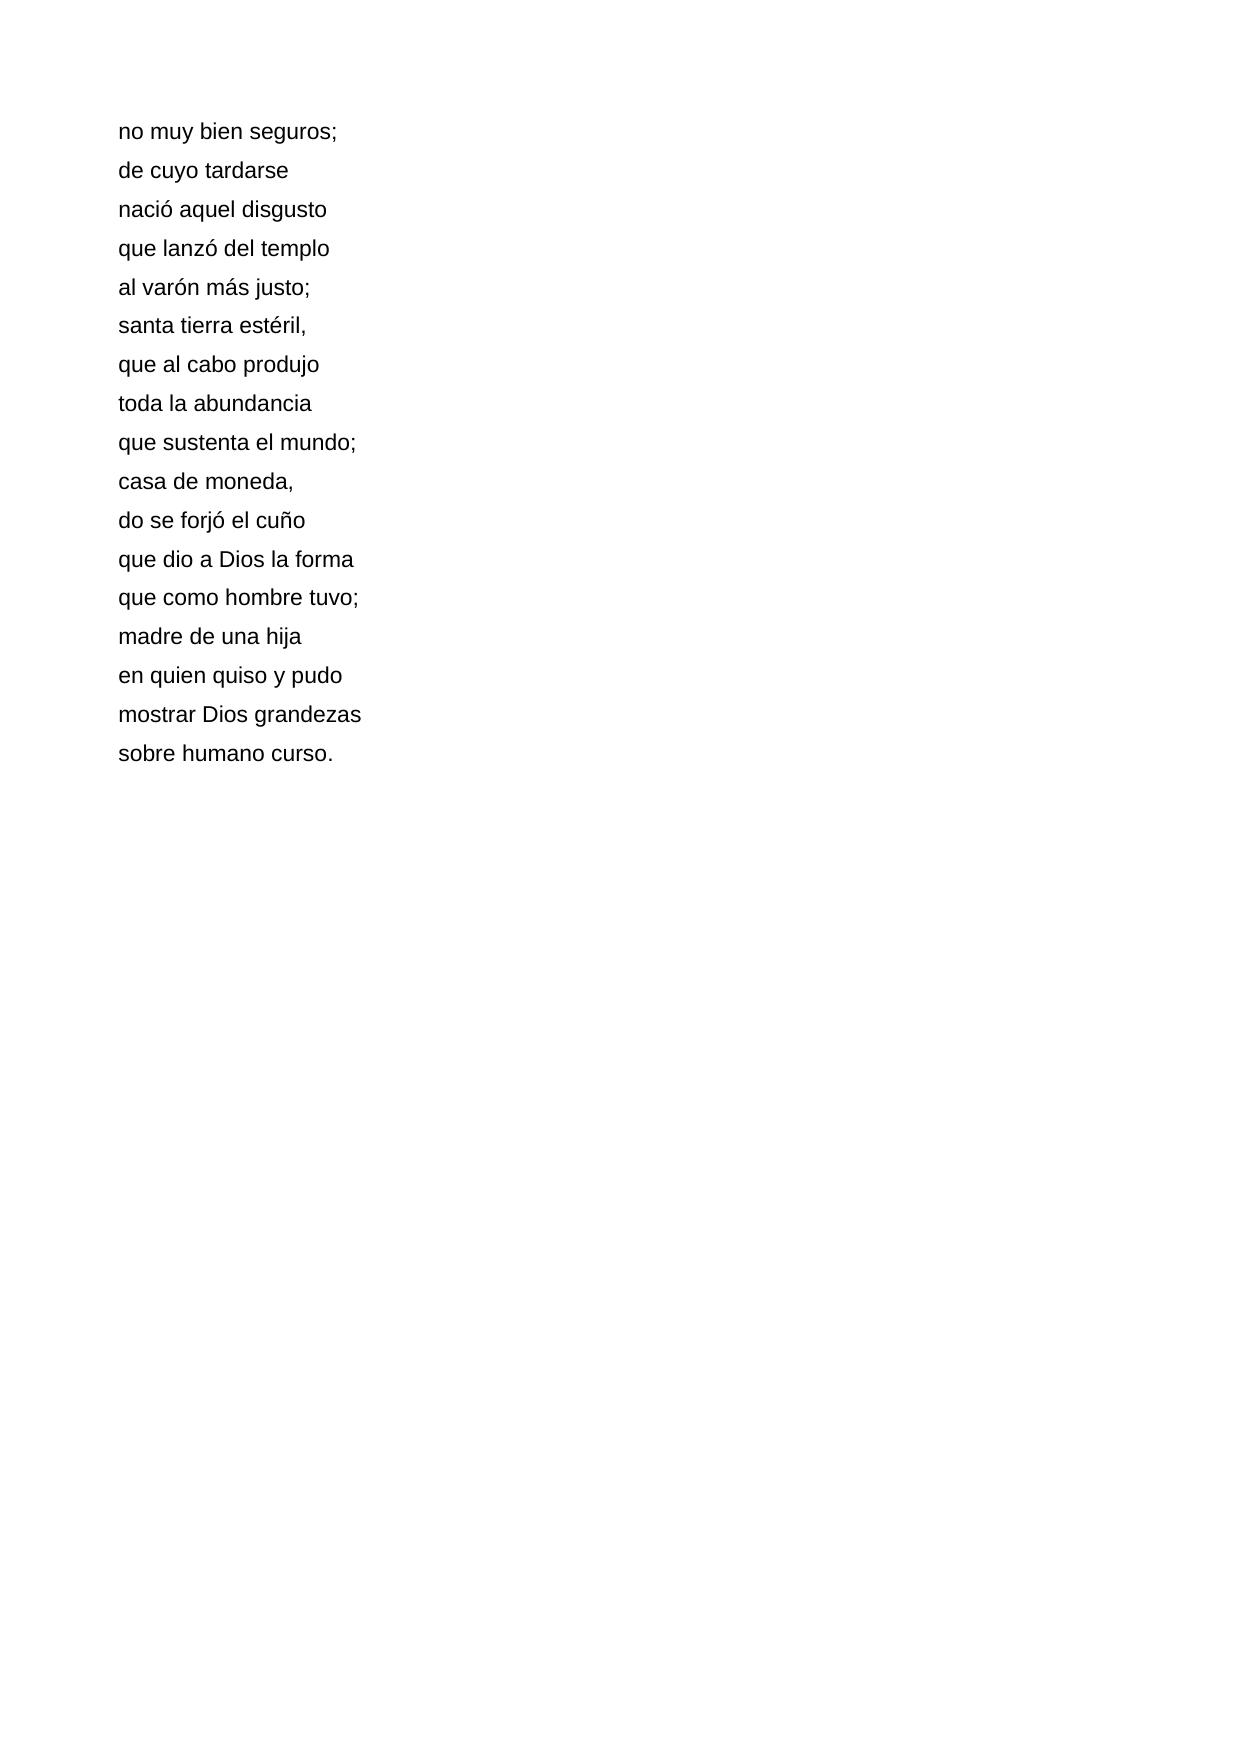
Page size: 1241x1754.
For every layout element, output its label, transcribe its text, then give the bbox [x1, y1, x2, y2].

text do se forjó el cuño [118, 507, 1111, 533]
text al varón más justo; [118, 273, 1111, 300]
text santa tierra estéril, [118, 312, 1111, 339]
text casa de moneda, [118, 468, 1111, 494]
text que sustenta el mundo; [118, 429, 1111, 455]
text que al cabo produjo [118, 351, 1111, 378]
text de cuyo tardarse [118, 157, 1111, 183]
text que como hombre tuvo; [118, 584, 1111, 611]
text madre de una hija [118, 623, 1111, 649]
text que dio a Dios la forma [118, 546, 1111, 572]
text nació aquel disgusto [118, 196, 1111, 222]
text mostrar Dios grandezas [118, 701, 1111, 727]
text toda la abundancia [118, 390, 1111, 416]
text en quien quiso y pudo [118, 662, 1111, 688]
text sobre humano curso. [118, 740, 1111, 766]
text no muy bien seguros; [118, 118, 1111, 144]
text que lanzó del templo [118, 235, 1111, 261]
